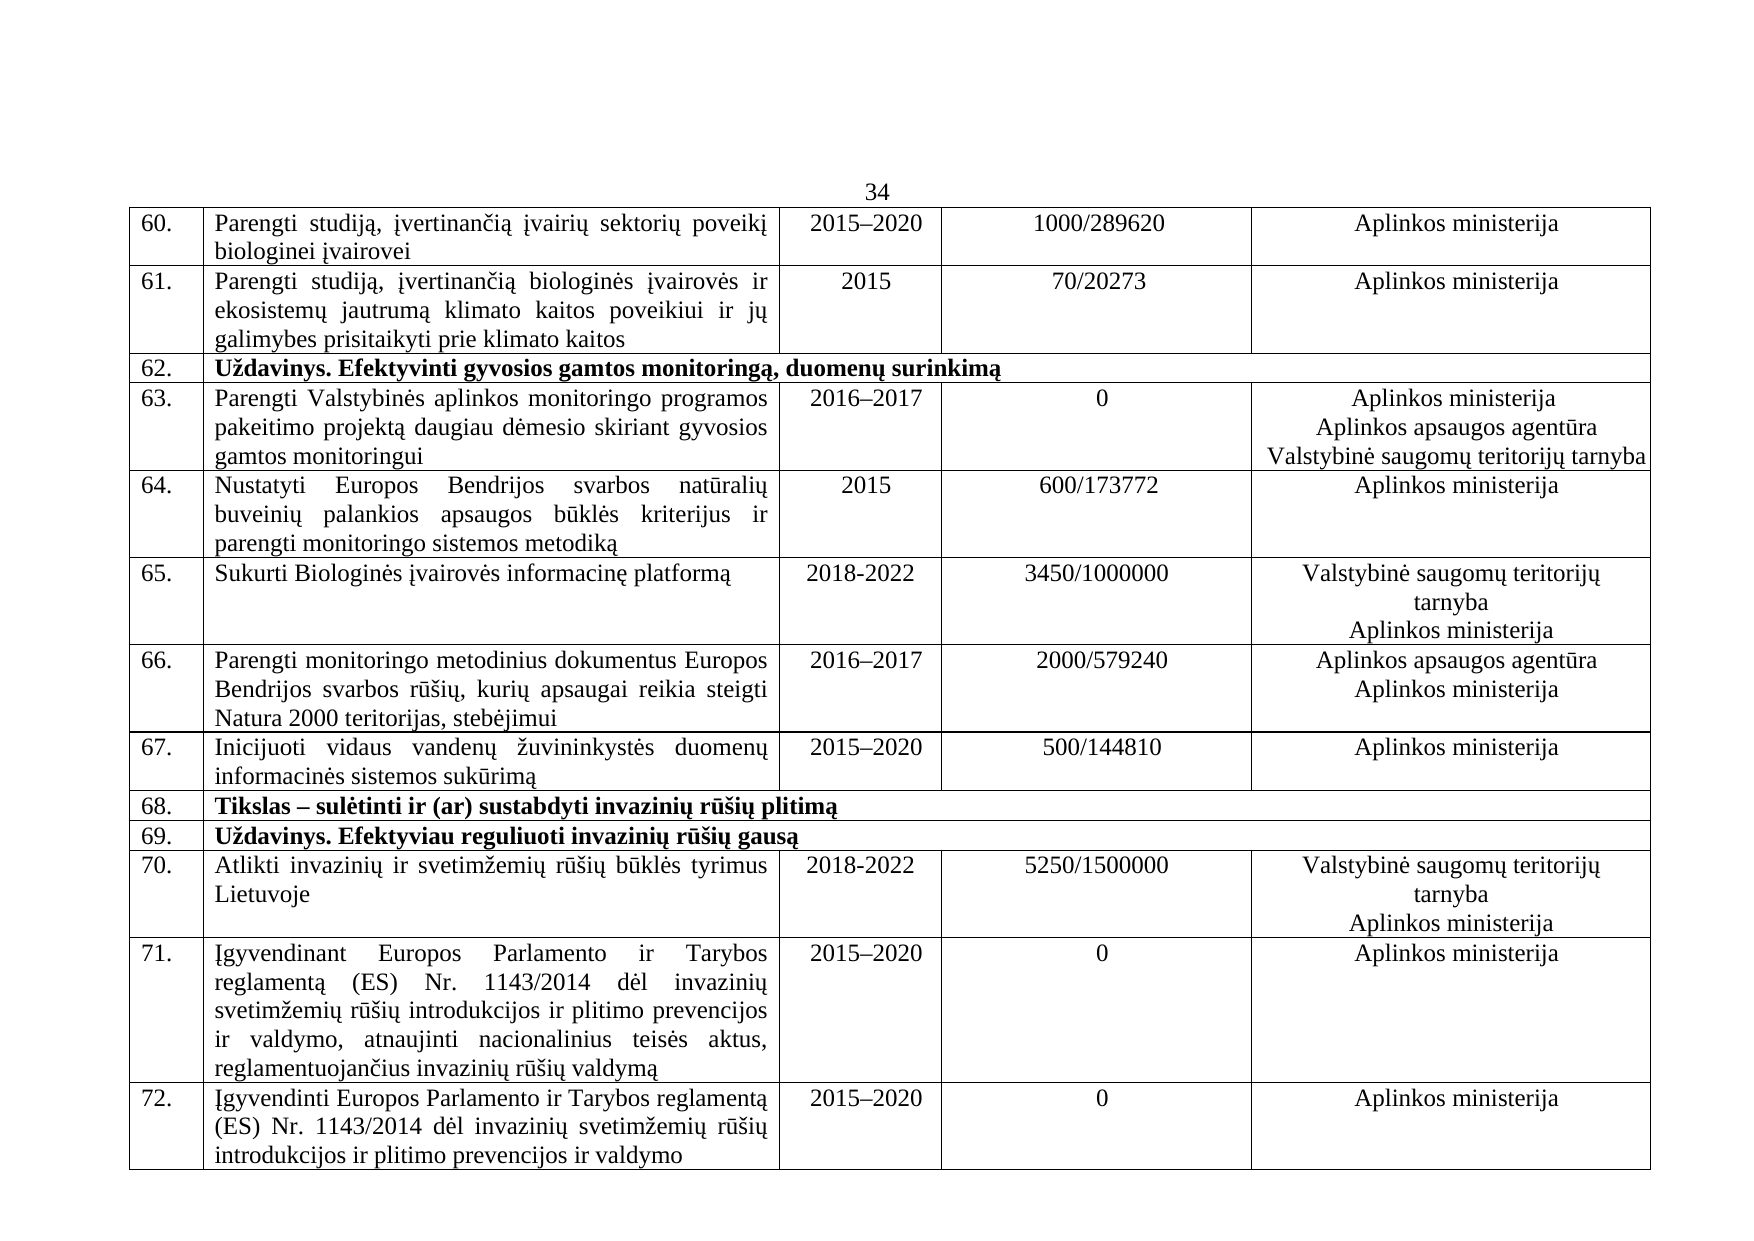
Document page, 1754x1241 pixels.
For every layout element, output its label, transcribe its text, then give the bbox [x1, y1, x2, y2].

table_cell 2015–2020 [780, 208, 941, 265]
table_cell 64. [130, 471, 203, 557]
table_cell Aplinkos ministerija [1252, 208, 1650, 265]
table_cell Aplinkos ministerija Aplinkos apsaugos agentūra Valstybinė saugomų teritorijų tarnyba [1252, 383, 1650, 469]
table_cell Valstybinė saugomų teritorijų tarnyba Aplinkos ministerija [1252, 558, 1650, 644]
table_cell Atlikti invazinių ir svetimžemių rūšių būklės tyrimus Lietuvoje [204, 851, 779, 937]
table_cell Aplinkos ministerija [1252, 938, 1650, 1082]
table_cell Tikslas – sulėtinti ir (ar) sustabdyti invazinių rūšių plitimą [204, 791, 1650, 820]
table_cell Inicijuoti vidaus vandenų žuvininkystės duomenų informacinės sistemos sukūrimą [204, 733, 779, 790]
table_cell 0 [942, 938, 1251, 1082]
table_cell 60. [130, 208, 203, 265]
table_cell Įgyvendinti Europos Parlamento ir Tarybos reglamentą (ES) Nr. 1143/2014 dėl invazinių svetimžemių rūšių introdukcijos ir plitimo prevencijos ir valdymo [204, 1083, 779, 1169]
table_cell 600/173772 [942, 471, 1251, 557]
table_cell 2016–2017 [780, 645, 941, 731]
table_cell 2018-2022 [780, 558, 941, 644]
table_cell 66. [130, 645, 203, 731]
table_cell 2015–2020 [780, 938, 941, 1082]
table_cell 0 [942, 1083, 1251, 1169]
table_cell Aplinkos ministerija [1252, 733, 1650, 790]
table_cell 3450/1000000 [942, 558, 1251, 644]
table_cell 72. [130, 1083, 203, 1169]
table_cell 2018-2022 [780, 851, 941, 937]
table_cell Uždavinys. Efektyvinti gyvosios gamtos monitoringą, duomenų surinkimą [204, 354, 1650, 382]
table_cell Aplinkos ministerija [1252, 266, 1650, 352]
table_cell Aplinkos ministerija [1252, 471, 1650, 557]
table_cell Valstybinė saugomų teritorijų tarnyba Aplinkos ministerija [1252, 851, 1650, 937]
table_cell 2015–2020 [780, 1083, 941, 1169]
table_cell Įgyvendinant Europos Parlamento ir Tarybos reglamentą (ES) Nr. 1143/2014 dėl invazinių svetimžemių rūšių introdukcijos ir plitimo prevencijos ir valdymo, atnaujinti nacionalinius teisės aktus, reglamentuojančius invazinių rūšių valdymą [204, 938, 779, 1082]
table_cell 71. [130, 938, 203, 1082]
table_cell Parengti studiją, įvertinančią biologinės įvairovės ir ekosistemų jautrumą klimato kaitos poveikiui ir jų galimybes prisitaikyti prie klimato kaitos [204, 266, 779, 352]
table_cell Sukurti Biologinės įvairovės informacinę platformą [204, 558, 779, 644]
table_cell Uždavinys. Efektyviau reguliuoti invazinių rūšių gausą [204, 821, 1650, 849]
table_cell 2015 [780, 471, 941, 557]
table_cell 70/20273 [942, 266, 1251, 352]
table_cell Parengti Valstybinės aplinkos monitoringo programos pakeitimo projektą daugiau dėmesio skiriant gyvosios gamtos monitoringui [204, 383, 779, 469]
table_cell 67. [130, 733, 203, 790]
table_cell Parengti monitoringo metodinius dokumentus Europos Bendrijos svarbos rūšių, kurių apsaugai reikia steigti Natura 2000 teritorijas, stebėjimui [204, 645, 779, 731]
table_cell 62. [130, 354, 203, 382]
table_cell 5250/1500000 [942, 851, 1251, 937]
table_cell 2016–2017 [780, 383, 941, 469]
table_cell 68. [130, 791, 203, 820]
table_cell 0 [942, 383, 1251, 469]
table_cell 2015 [780, 266, 941, 352]
table_cell 500/144810 [942, 733, 1251, 790]
table_cell 61. [130, 266, 203, 352]
table_cell 63. [130, 383, 203, 469]
table_cell 69. [130, 821, 203, 849]
table_cell Aplinkos apsaugos agentūra Aplinkos ministerija [1252, 645, 1650, 731]
table_cell 2000/579240 [942, 645, 1251, 731]
table_cell 70. [130, 851, 203, 937]
table_cell Aplinkos ministerija [1252, 1083, 1650, 1169]
table_cell Nustatyti Europos Bendrijos svarbos natūralių buveinių palankios apsaugos būklės kriterijus ir parengti monitoringo sistemos metodiką [204, 471, 779, 557]
table_cell 1000/289620 [942, 208, 1251, 265]
table_cell Parengti studiją, įvertinančią įvairių sektorių poveikį biologinei įvairovei [204, 208, 779, 265]
table_cell 2015–2020 [780, 733, 941, 790]
table_cell 65. [130, 558, 203, 644]
